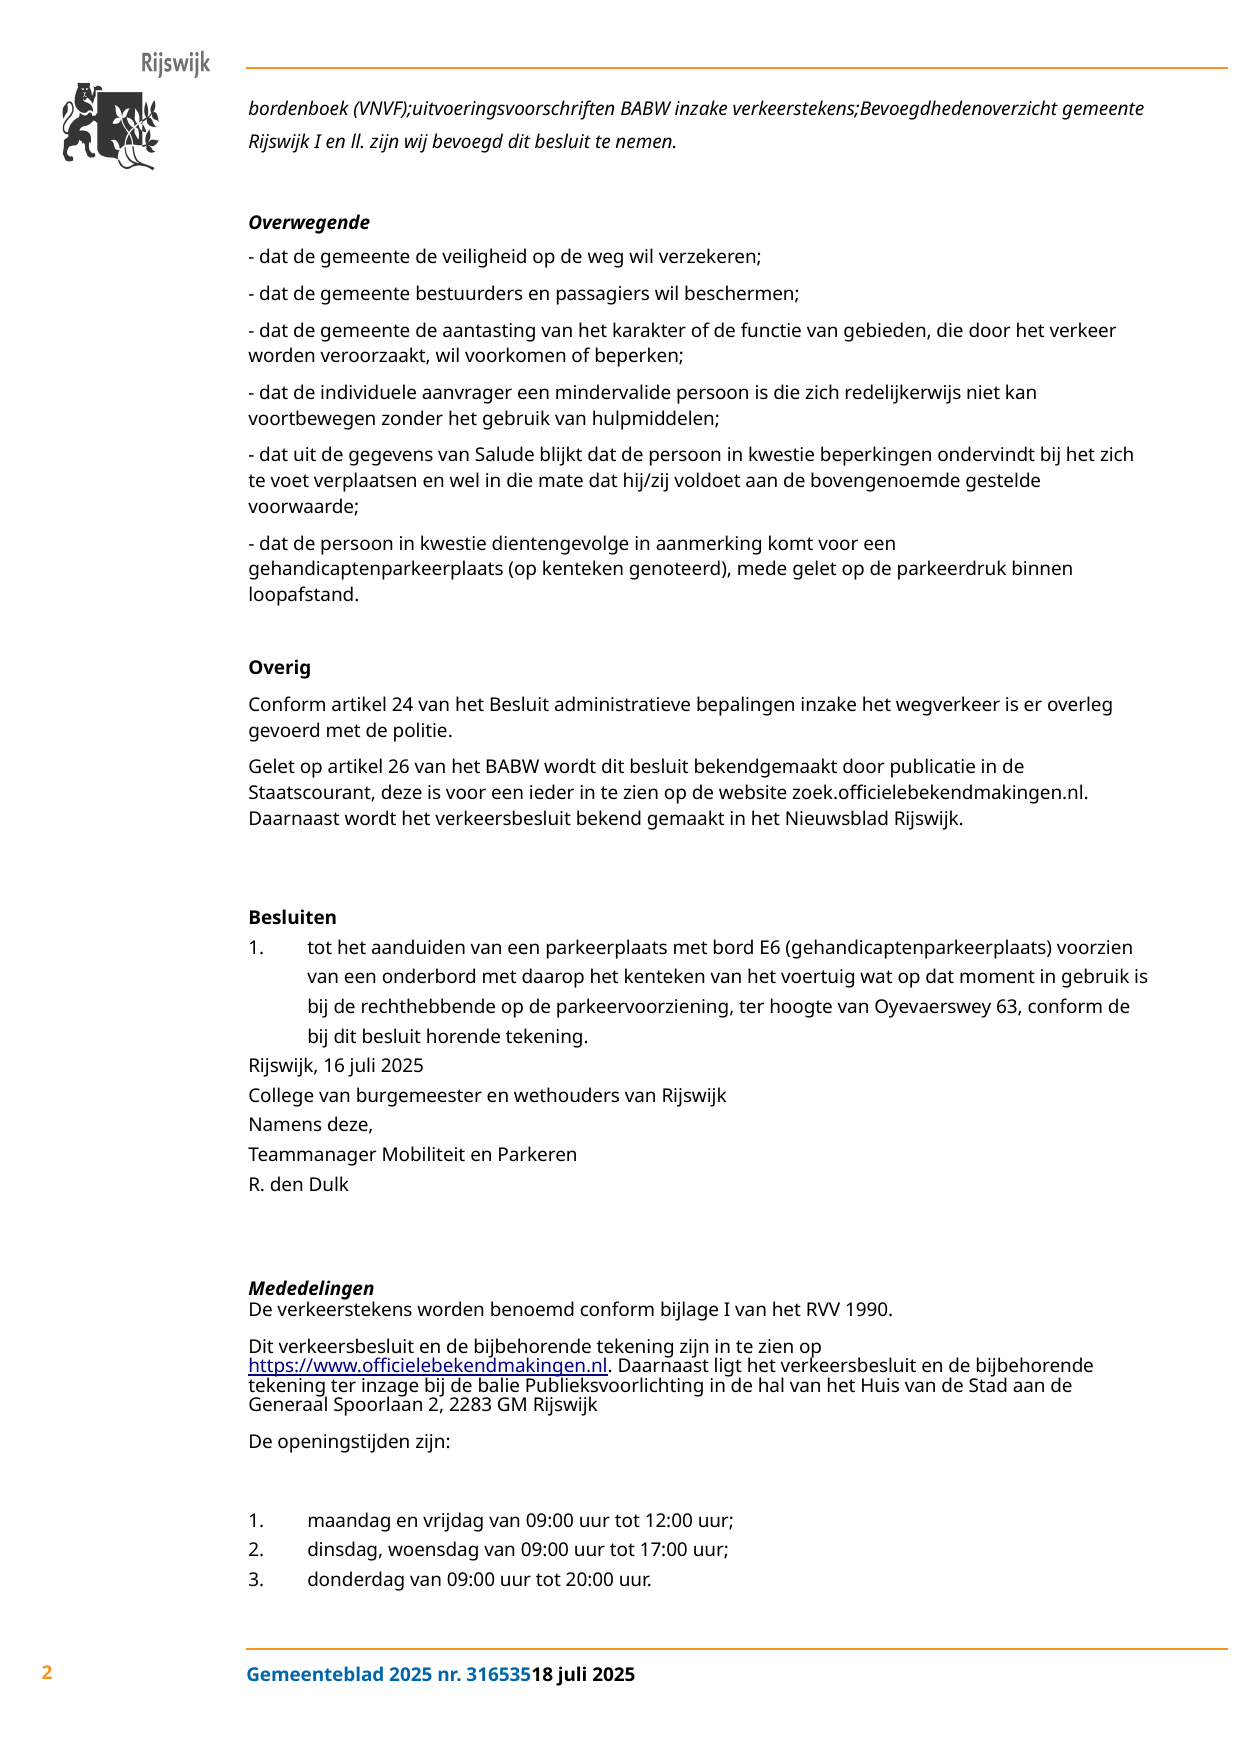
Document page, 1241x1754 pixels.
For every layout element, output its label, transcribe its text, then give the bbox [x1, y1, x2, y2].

list tot het aanduiden van een parkeerplaats met bord E6 (gehandicaptenparkeerplaats) voorzien van een onderbord met daarop het kenteken van het voertuig wat op dat moment in gebruik is bij de rechthebbende op de parkeervoorziening, ter hoogte van Oyevaerswey 63, conform de bij dit besluit horende tekening. [248, 934, 1152, 1048]
text Namens deze, [248, 1112, 1152, 1137]
list donderdag van 09:00 uur tot 20:00 uur. [248, 1566, 1152, 1592]
text - dat de persoon in kwestie dientengevolge in aanmerking komt voor een gehandicaptenparkeerplaats (op kenteken genoteerd), mede gelet op de parkeerdruk binnen loopafstand. [248, 530, 1152, 607]
text Gelet op artikel 26 van het BABW wordt dit besluit bekendgemaakt door publicatie in de Staatscourant, deze is voor een ieder in te zien op de website zoek.officielebekendmakingen.nl. Daarnaast wordt het verkeersbesluit bekend gemaakt in het Nieuwsblad Rijswijk. [248, 754, 1152, 831]
text bordenboek (VNVF);uitvoeringsvoorschriften BABW inzake verkeerstekens;Bevoegdhedenoverzicht gemeente Rijswijk I en ll. zijn wij bevoegd dit besluit te nemen. [248, 95, 1152, 154]
text De verkeerstekens worden benoemd conform bijlage I van het RVV 1990. [248, 1301, 1152, 1320]
text College van burgemeester en wethouders van Rijswijk [248, 1082, 1152, 1108]
text De openingstijden zijn: [248, 1433, 1152, 1452]
text Mededelingen [248, 1275, 1152, 1301]
text - dat uit de gegevens van Salude blijkt dat de persoon in kwestie beperkingen ondervindt bij het zich te voet verplaatsen en wel in die mate dat hij/zij voldoet aan de bovengenoemde gestelde voorwaarde; [248, 442, 1152, 519]
text R. den Dulk [248, 1171, 1152, 1196]
text Overwegende [248, 209, 1152, 235]
list maandag en vrijdag van 09:00 uur tot 12:00 uur; [248, 1507, 1152, 1532]
text Dit verkeersbesluit en de bijbehorende tekening zijn in te zien op https://www.officielebekendmakingen.nl. Daarnaast ligt het verkeersbesluit en de bijbehorende tekening ter inzage bij de balie Publieksvoorlichting in de hal van het Huis van de Stad aan de Generaal Spoorlaan 2, 2283 GM Rijswijk [248, 1338, 1152, 1415]
picture [41, 47, 231, 172]
text Overig [248, 654, 1152, 680]
text Teammanager Mobiliteit en Parkeren [248, 1141, 1152, 1167]
list dinsdag, woensdag van 09:00 uur tot 17:00 uur; [248, 1536, 1152, 1562]
text - dat de gemeente de aantasting van het karakter of de functie van gebieden, die door het verkeer worden veroorzaakt, wil voorkomen of beperken; [248, 317, 1152, 368]
text Conform artikel 24 van het Besluit administratieve bepalingen inzake het wegverkeer is er overleg gevoerd met de politie. [248, 691, 1152, 743]
text - dat de individuele aanvrager een mindervalide persoon is die zich redelijkerwijs niet kan voortbewegen zonder het gebruik van hulpmiddelen; [248, 379, 1152, 431]
text - dat de gemeente de veiligheid op de weg wil verzekeren; [248, 243, 1152, 269]
text Rijswijk, 16 juli 2025 [248, 1052, 1152, 1078]
text - dat de gemeente bestuurders en passagiers wil beschermen; [248, 280, 1152, 306]
text Besluiten [248, 904, 1152, 930]
